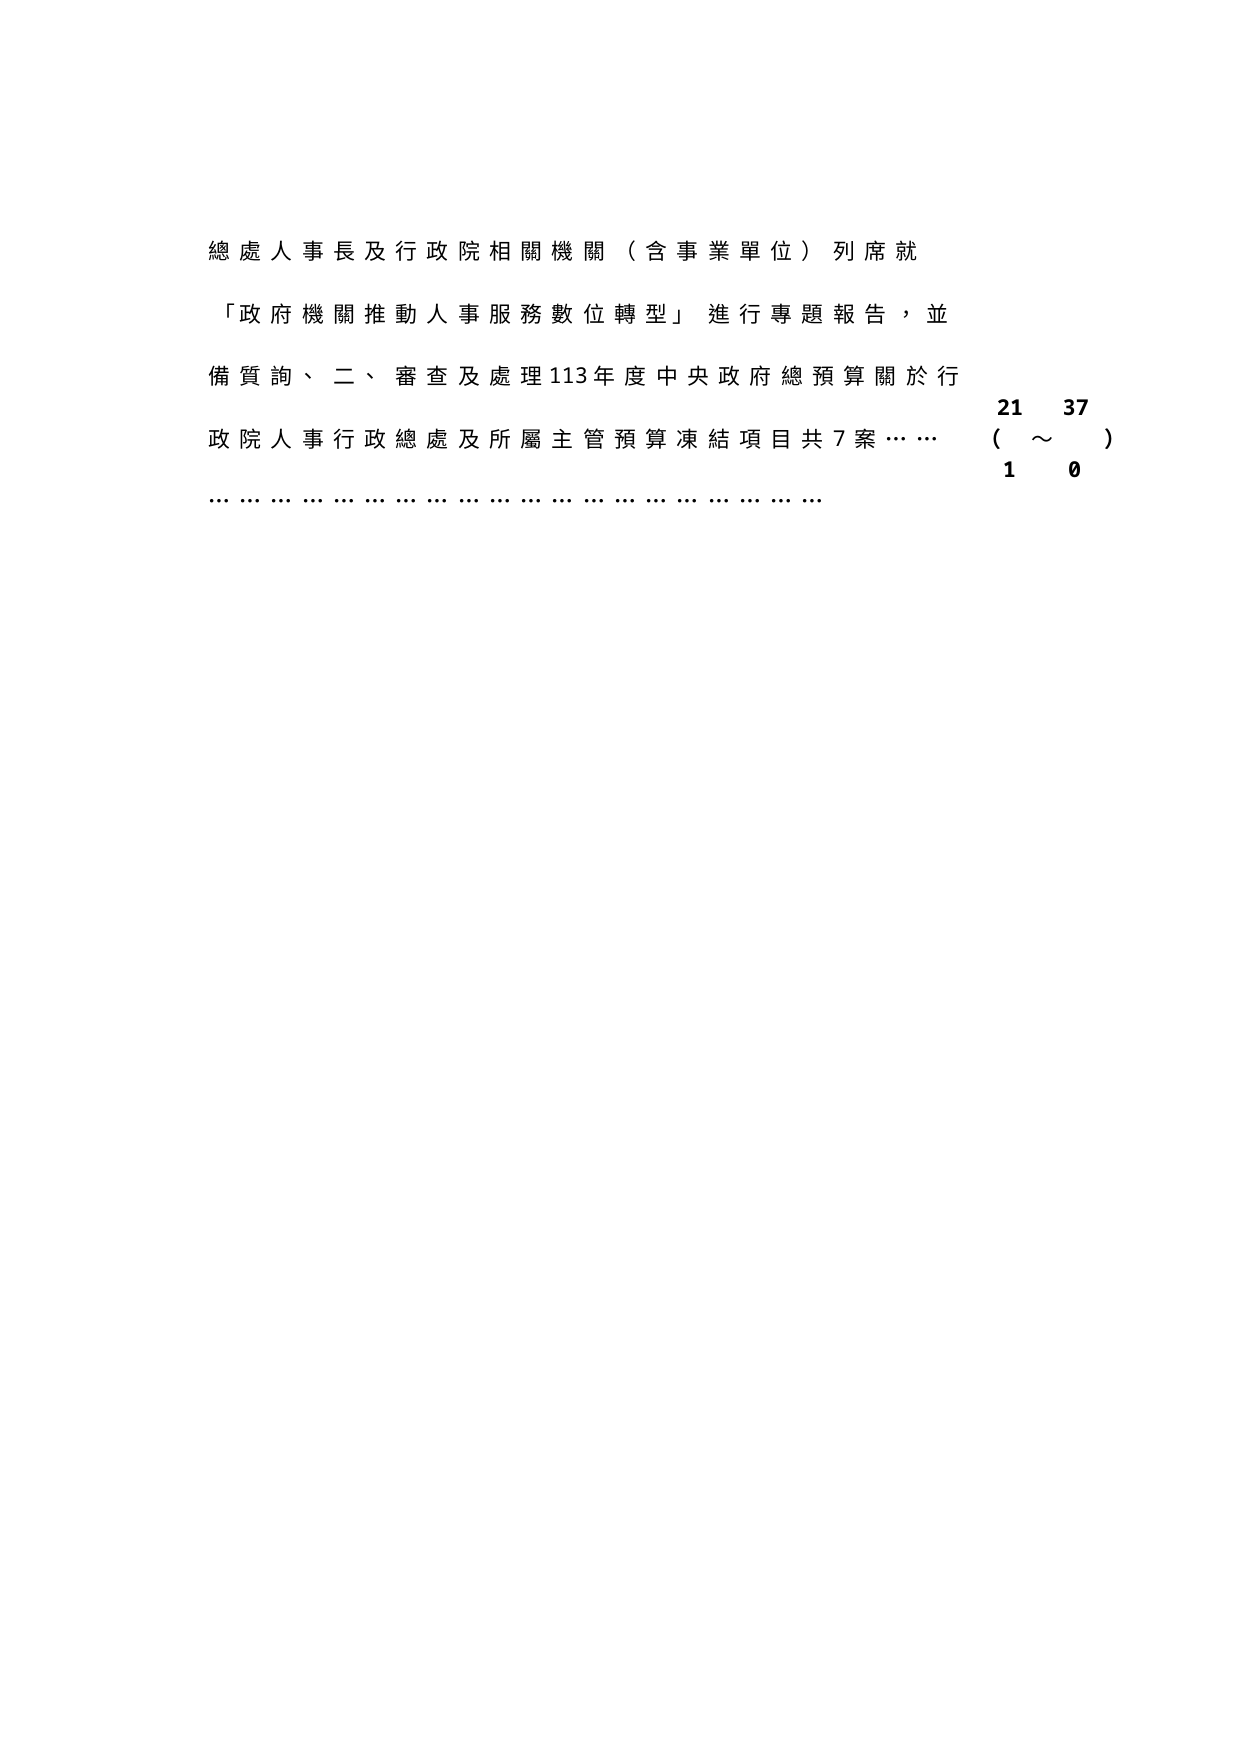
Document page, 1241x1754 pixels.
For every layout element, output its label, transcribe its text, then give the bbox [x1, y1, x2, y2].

table_cell （ [967, 219, 986, 531]
table_cell 211 [986, 219, 1023, 531]
table_cell 總處人事長及行政院相關機關（含事業單位）列席就「政府機關推動人事服務數位轉型」進行專題報告，並備質詢、二、審查及處理113年度中央政府總預算關於行政院人事行政總處及所屬主管預算凍結項目共7案………………………………………………………… [150, 219, 967, 531]
table_cell ） [1091, 219, 1108, 531]
table_cell ～ [1023, 219, 1053, 531]
table_cell 370 [1053, 219, 1091, 531]
